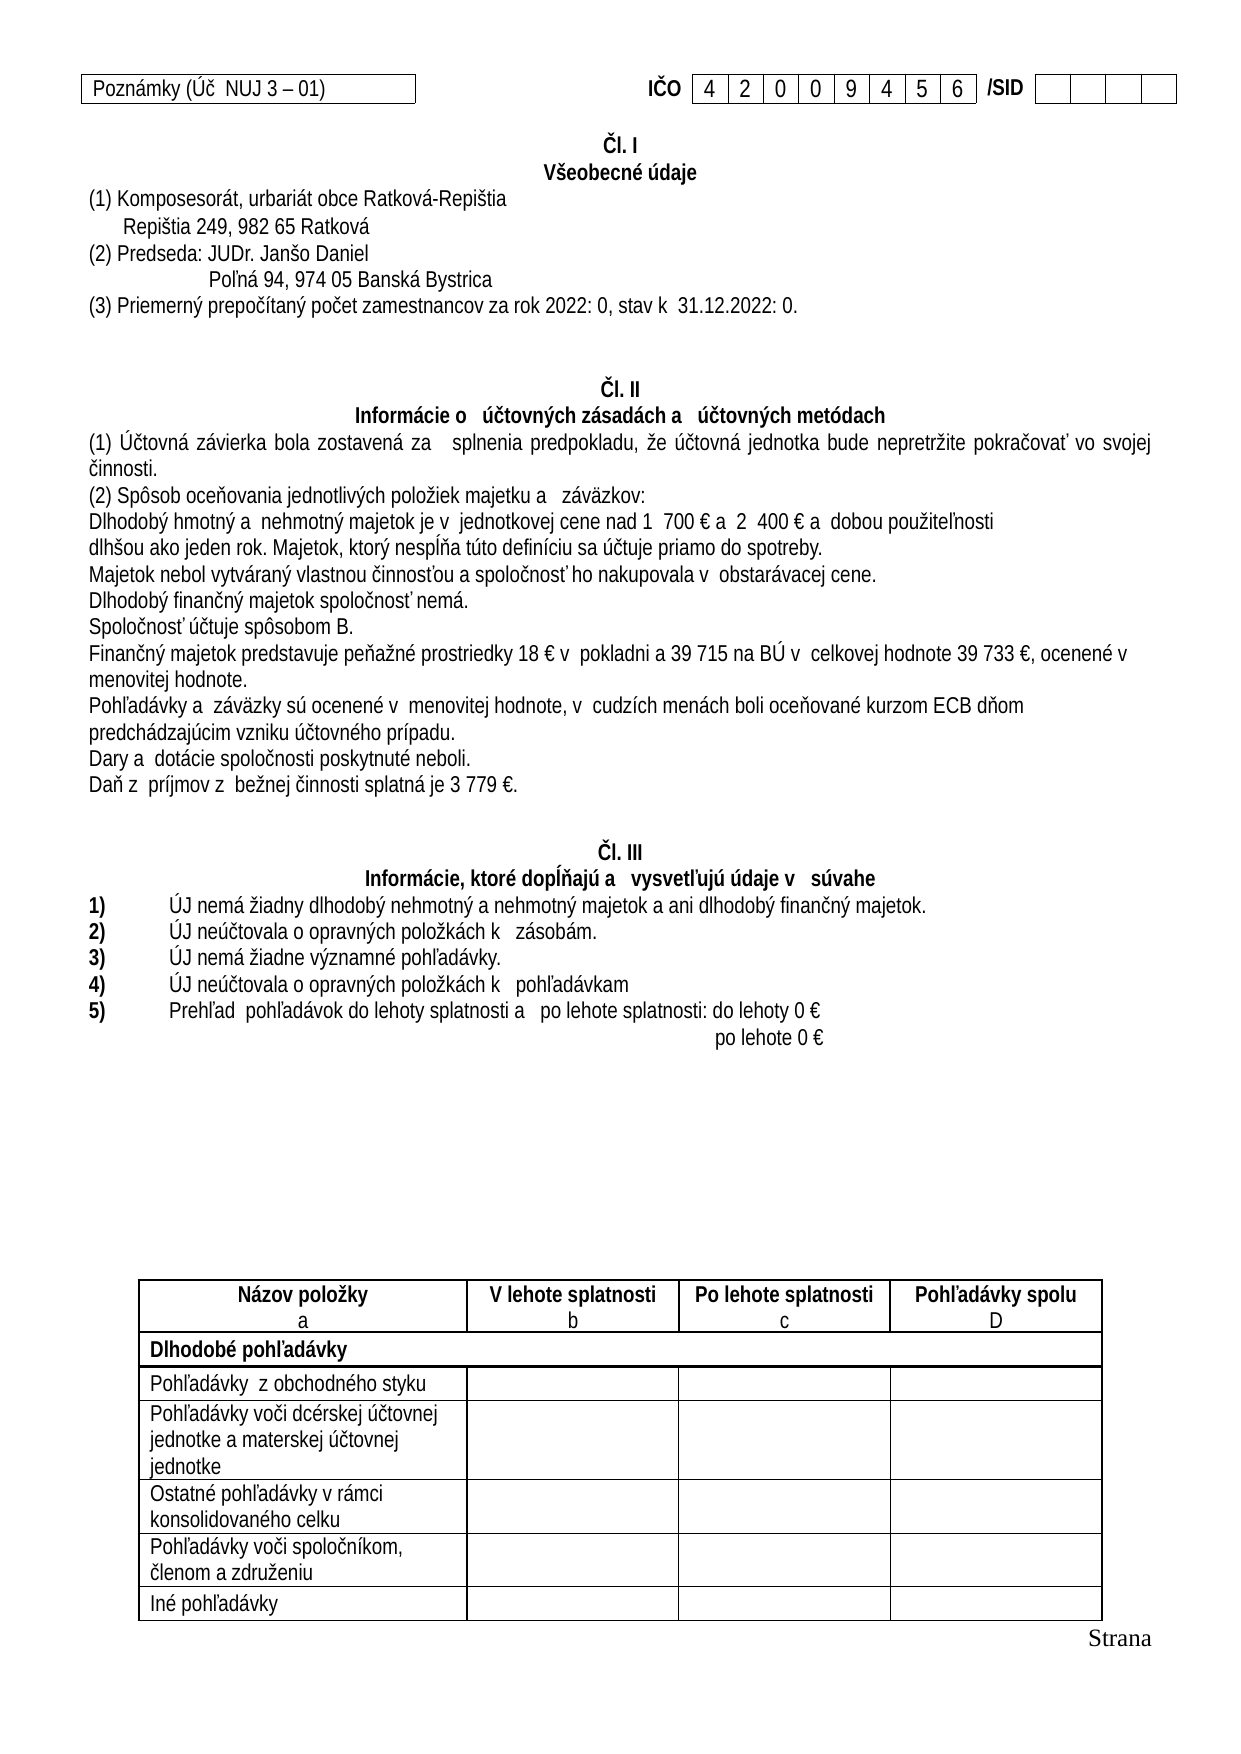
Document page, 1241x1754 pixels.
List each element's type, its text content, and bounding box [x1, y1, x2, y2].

table_cell [891, 1480, 1101, 1532]
table_cell [679, 1401, 890, 1479]
table_cell Pohľadávky voči spoločníkom, členom a združeniu [140, 1534, 466, 1586]
text Všeobecné údaje [89, 158, 1152, 185]
table_cell Dlhodobé pohľadávky [140, 1333, 1101, 1365]
table_cell [679, 1368, 890, 1399]
table_cell Pohľadávky voči dcérskej účtovnej jednotke a materskej účtovnej jednotke [140, 1401, 466, 1479]
text Dary a dotácie spoločnosti poskytnuté neboli. [89, 745, 1152, 771]
table_header 5 [906, 75, 940, 103]
table_header [1142, 75, 1176, 103]
table_cell [468, 1587, 678, 1620]
table_cell [468, 1534, 678, 1586]
table_header 9 [835, 75, 869, 103]
list ÚJ neúčtovala o opravných položkách k pohľadávkam [89, 971, 1152, 997]
table_header 0 [764, 75, 798, 103]
text Poľná 94, 974 05 Banská Bystrica [89, 266, 1152, 292]
text (1) Účtovná závierka bola zostavená za splnenia predpokladu, že účtovná jednotka bude nepretržite pokračovať vo svojej činnosti. [89, 429, 1152, 482]
table_header 4 [870, 75, 905, 103]
table_cell c [680, 1308, 889, 1331]
table_header 6 [941, 75, 976, 103]
list ÚJ nemá žiadny dlhodobý nehmotný a nehmotný majetok a ani dlhodobý finančný majetok. [89, 892, 1152, 918]
text (2) Spôsob oceňovania jednotlivých položiek majetku a záväzkov: [89, 482, 1152, 508]
text Pohľadávky a záväzky sú ocenené v menovitej hodnote, v cudzích menách boli oceňované kurzom ECB dňom predchádzajúcim vzniku účtovného prípadu. [89, 692, 1152, 745]
text (1) Komposesorát, urbariát obce Ratková-Repištia [89, 185, 1152, 211]
table_header Poznámky (Úč NUJ 3 – 01) [82, 75, 415, 103]
table_cell b [468, 1308, 678, 1331]
table_cell [891, 1401, 1101, 1479]
table_cell [679, 1480, 890, 1532]
table_header V lehote splatnosti [468, 1281, 678, 1307]
text Repištia 249, 982 65 Ratková [89, 211, 1152, 240]
text Finančný majetok predstavuje peňažné prostriedky 18 € v pokladni a 39 715 na BÚ v celkovej hodnote 39 733 €, ocenené v menovitej hodnote. [89, 640, 1152, 692]
table_header [1071, 75, 1105, 103]
text Daň z príjmov z bežnej činnosti splatná je 3 779 €. [89, 771, 1152, 798]
text Čl. II [89, 376, 1152, 402]
text Informácie o účtovných zásadách a účtovných metódach [89, 402, 1152, 429]
table_cell [679, 1587, 890, 1620]
table_cell Pohľadávky z obchodného styku [140, 1368, 466, 1399]
table_header Názov položky [140, 1281, 466, 1307]
text po lehote 0 € [89, 1023, 1152, 1050]
table_cell a [140, 1308, 466, 1331]
table_header [1036, 75, 1070, 103]
table_cell [468, 1480, 678, 1532]
text (2) Predseda: JUDr. Janšo Daniel [89, 240, 1152, 266]
text dlhšou ako jeden rok. Majetok, ktorý nespĺňa túto definíciu sa účtuje priamo do spotreby. [89, 534, 1152, 561]
table_cell [891, 1587, 1101, 1620]
table_cell [468, 1368, 678, 1399]
table_header /SID [977, 74, 1035, 103]
text Čl. I [89, 132, 1152, 158]
text Spoločnosť účtuje spôsobom B. [89, 613, 1152, 640]
table_cell D [891, 1308, 1101, 1331]
table_header Pohľadávky spolu [891, 1281, 1101, 1307]
table_header 4 [693, 75, 728, 103]
text (3) Priemerný prepočítaný počet zamestnancov za rok 2022: 0, stav k 31.12.2022: 0. [89, 292, 1152, 319]
list ÚJ nemá žiadne významné pohľadávky. [89, 944, 1152, 971]
table_cell Ostatné pohľadávky v rámci konsolidovaného celku [140, 1480, 466, 1532]
table_header 0 [799, 75, 834, 103]
table_cell [679, 1534, 890, 1586]
table_header Po lehote splatnosti [680, 1281, 889, 1307]
text Dlhodobý finančný majetok spoločnosť nemá. [89, 587, 1152, 613]
text Dlhodobý hmotný a nehmotný majetok je v jednotkovej cene nad 1 700 € a 2 400 € a dobou použiteľnosti [89, 508, 1152, 534]
table_cell [891, 1368, 1101, 1399]
text Čl. III [89, 839, 1152, 865]
table_cell [891, 1534, 1101, 1586]
table_cell Iné pohľadávky [140, 1587, 466, 1620]
list ÚJ neúčtovala o opravných položkách k zásobám. [89, 918, 1152, 944]
table_cell [468, 1401, 678, 1479]
table_header 2 [729, 75, 763, 103]
list Prehľad pohľadávok do lehoty splatnosti a po lehote splatnosti: do lehoty 0 € [89, 997, 1152, 1023]
table_header IČO [416, 74, 692, 103]
table_header [1106, 75, 1141, 103]
text Majetok nebol vytváraný vlastnou činnosťou a spoločnosť ho nakupovala v obstarávacej cene. [89, 561, 1152, 587]
text Informácie, ktoré dopĺňajú a vysvetľujú údaje v súvahe [89, 865, 1152, 892]
